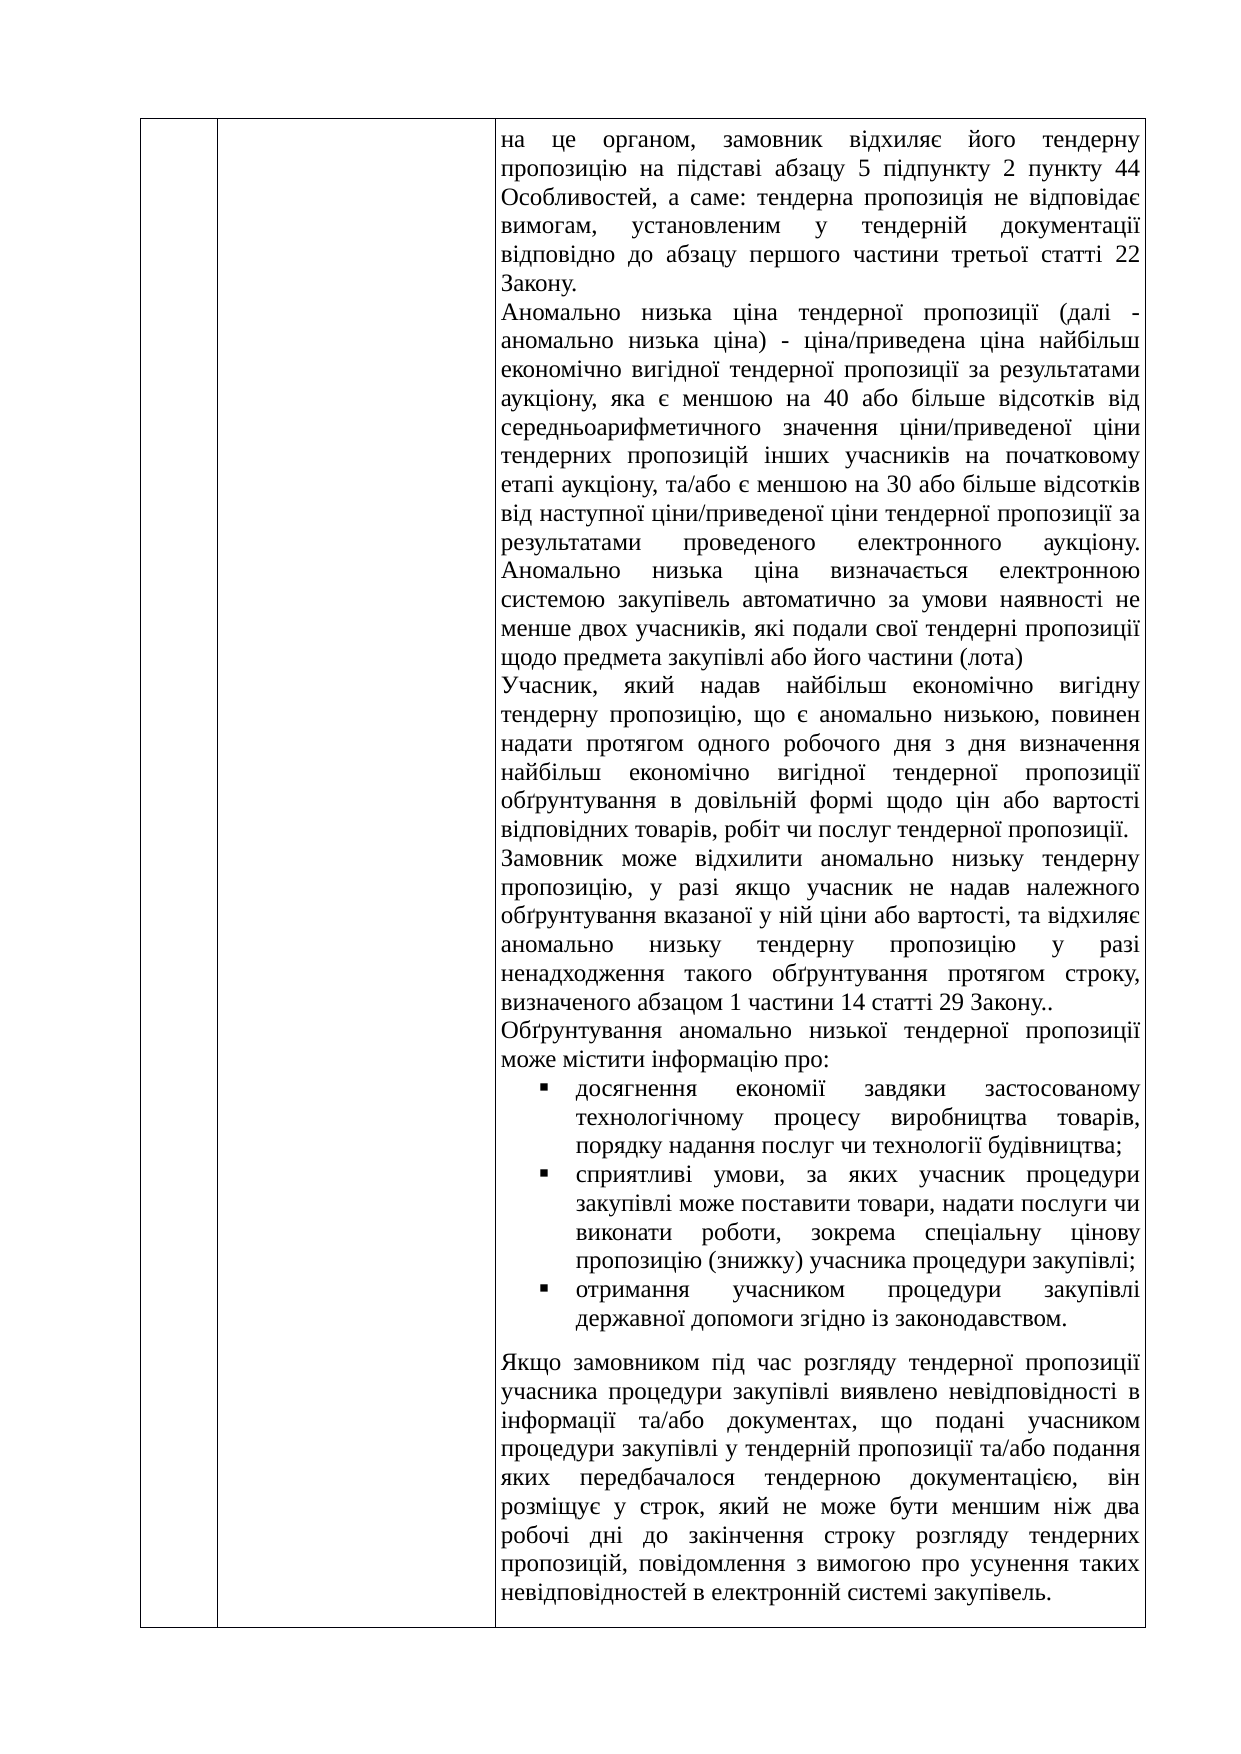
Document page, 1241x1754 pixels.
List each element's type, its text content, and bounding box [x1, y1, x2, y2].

table_cell [141, 119, 217, 1627]
table_cell [218, 119, 495, 1627]
table_cell на це органом, замовник відхиляє його тендерну пропозицію на підставі абзацу 5 підпункту 2 пункту 44 Особливостей, а саме: тендерна пропозиція не відповідає вимогам, установленим у тендерній документації відповідно до абзацу першого частини третьої статті 22 Закону. Аномально низька ціна тендерної пропозиції (далі - аномально низька ціна) - ціна/приведена ціна найбільш економічно вигідної тендерної пропозиції за результатами аукціону, яка є меншою на 40 або більше відсотків від середньоарифметичного значення ціни/приведеної ціни тендерних пропозицій інших учасників на початковому етапі аукціону, та/або є меншою на 30 або більше відсотків від наступної ціни/приведеної ціни тендерної пропозиції за результатами проведеного електронного аукціону. Аномально низька ціна визначається електронною системою закупівель автоматично за умови наявності не менше двох учасників, які подали свої тендерні пропозиції щодо предмета закупівлі або його частини (лота) Учасник, який надав найбільш економічно вигідну тендерну пропозицію, що є аномально низькою, повинен надати протягом одного робочого дня з дня визначення найбільш економічно вигідної тендерної пропозиції обґрунтування в довільній формі щодо цін або вартості відповідних товарів, робіт чи послуг тендерної пропозиції. Замовник може відхилити аномально низьку тендерну пропозицію, у разі якщо учасник не надав належного обґрунтування вказаної у ній ціни або вартості, та відхиляє аномально низьку тендерну пропозицію у разі ненадходження такого обґрунтування протягом строку, визначеного абзацом 1 частини 14 статті 29 Закону.. Обґрунтування аномально низької тендерної пропозиції може містити інформацію про: досягнення економії завдяки застосованому технологічному процесу виробництва товарів, порядку надання послуг чи технології будівництва; сприятливі умови, за яких учасник процедури закупівлі може поставити товари, надати послуги чи виконати роботи, зокрема спеціальну цінову пропозицію (знижку) учасника процедури закупівлі; отримання учасником процедури закупівлі державної допомоги згідно із законодавством. Якщо замовником під час розгляду тендерної пропозиції учасника процедури закупівлі виявлено невідповідності в інформації та/або документах, що подані учасником процедури закупівлі у тендерній пропозиції та/або подання яких передбачалося тендерною документацією, він розміщує у строк, який не може бути меншим ніж два робочі дні до закінчення строку розгляду тендерних пропозицій, повідомлення з вимогою про усунення таких невідповідностей в електронній системі закупівель. [496, 119, 1145, 1627]
